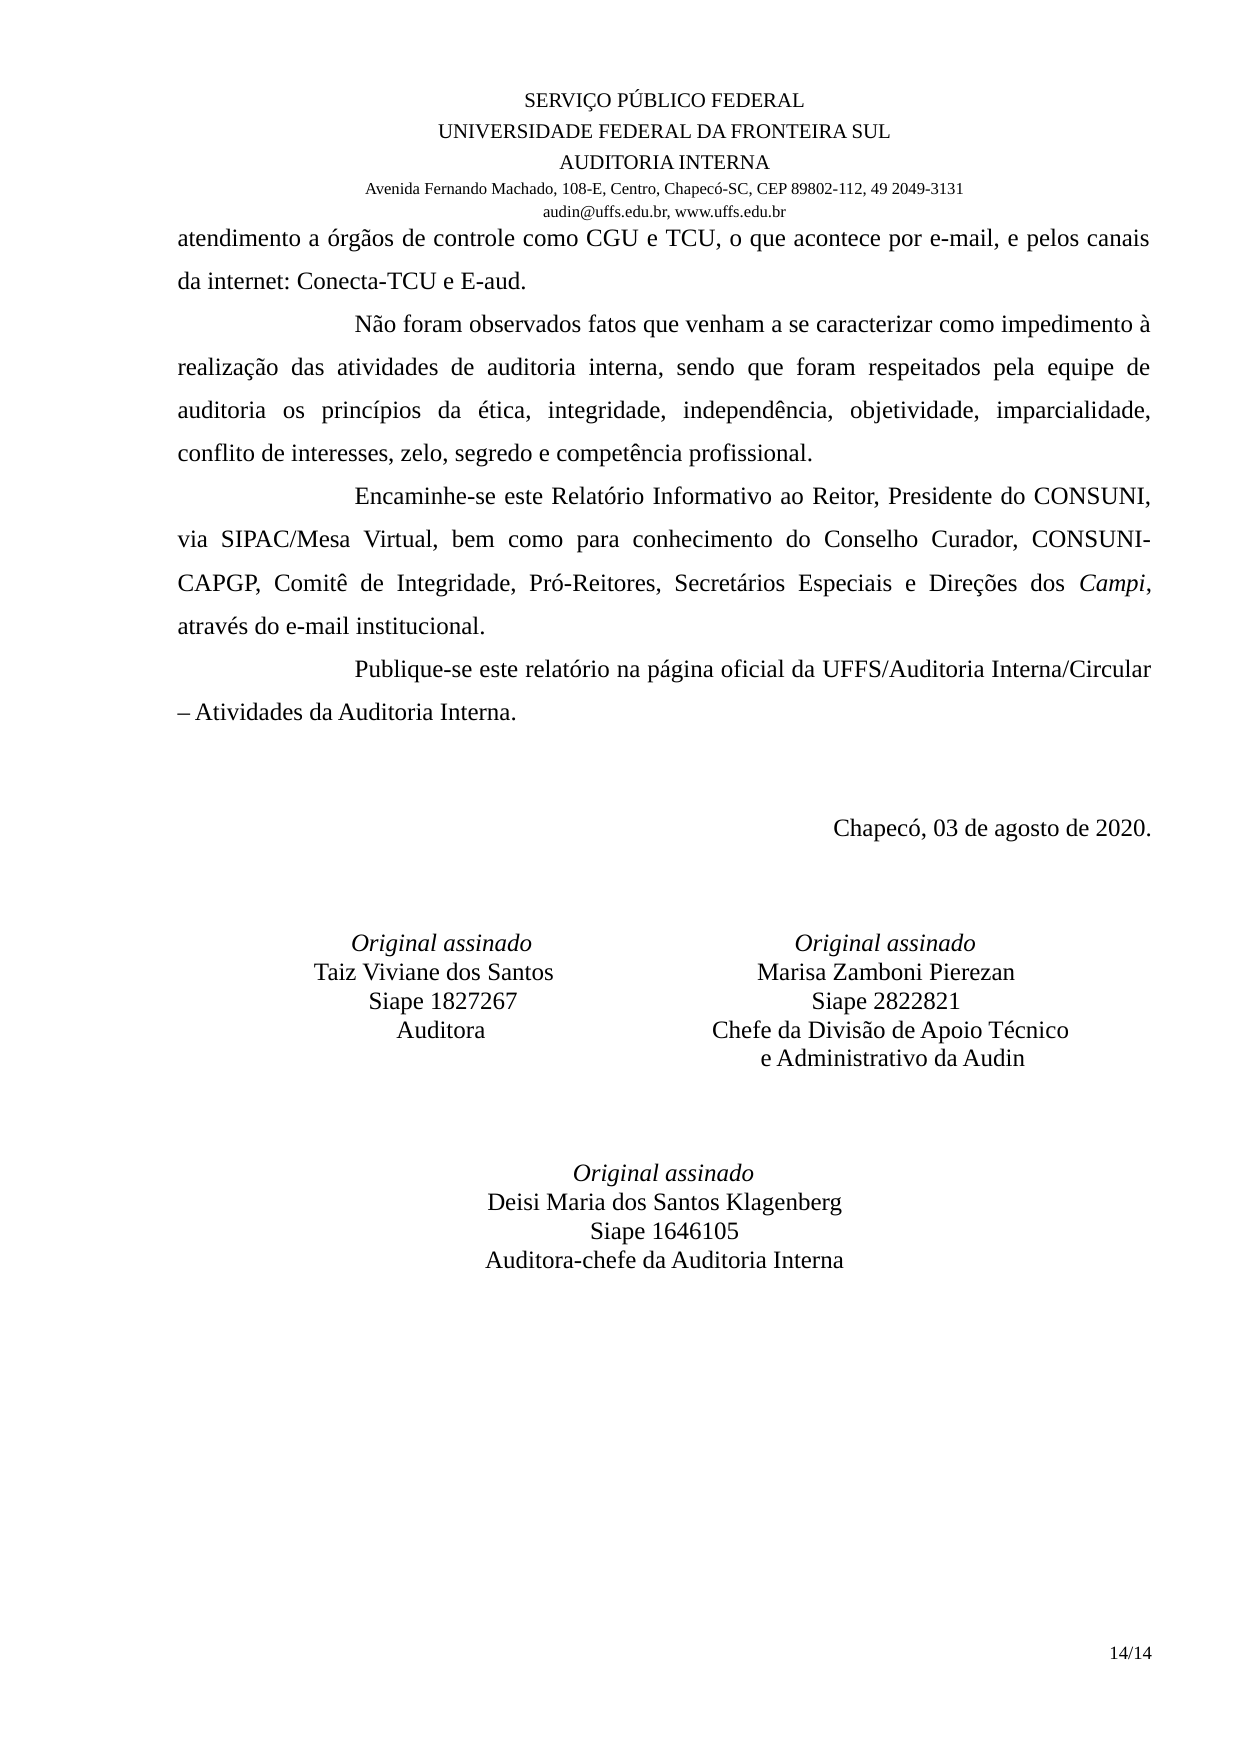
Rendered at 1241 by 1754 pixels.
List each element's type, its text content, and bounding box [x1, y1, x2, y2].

text Encaminhe-se este Relatório Informativo ao Reitor, Presidente do CONSUNI, via SIPAC/Mesa Virtual, bem como para conhecimento do Conselho Curador, CONSUNI-CAPGP, Comitê de Integridade, Pró-Reitores, Secretários Especiais e Direções dos Campi, através do e-mail institucional. [177, 481, 1152, 639]
text Siape 1827267 Siape 2822821 [177, 986, 1152, 1015]
text Original assinado [177, 1158, 1152, 1187]
text Taiz Viviane dos Santos Marisa Zamboni Pierezan [177, 957, 1152, 986]
text Siape 1646105 [177, 1216, 1152, 1245]
text Auditora-chefe da Auditoria Interna [177, 1245, 1152, 1273]
text Publique-se este relatório na página oficial da UFFS/Auditoria Interna/Circular – Atividades da Auditoria Interna. [177, 654, 1152, 726]
text Não foram observados fatos que venham a se caracterizar como impedimento à realização das atividades de auditoria interna, sendo que foram respeitados pela equipe de auditoria os princípios da ética, integridade, independência, objetividade, imparcialidade, conflito de interesses, zelo, segredo e competência profissional. [177, 309, 1152, 467]
text Chapecó, 03 de agosto de 2020. [177, 813, 1152, 841]
text Auditora Chefe da Divisão de Apoio Técnico [177, 1015, 1152, 1043]
text Deisi Maria dos Santos Klagenberg [177, 1187, 1152, 1216]
text Original assinado Original assinado [177, 928, 1152, 957]
text atendimento a órgãos de controle como CGU e TCU, o que acontece por e-mail, e pelos canais da internet: Conecta-TCU e E-aud. [177, 223, 1152, 294]
text e Administrativo da Audin [177, 1043, 1152, 1072]
